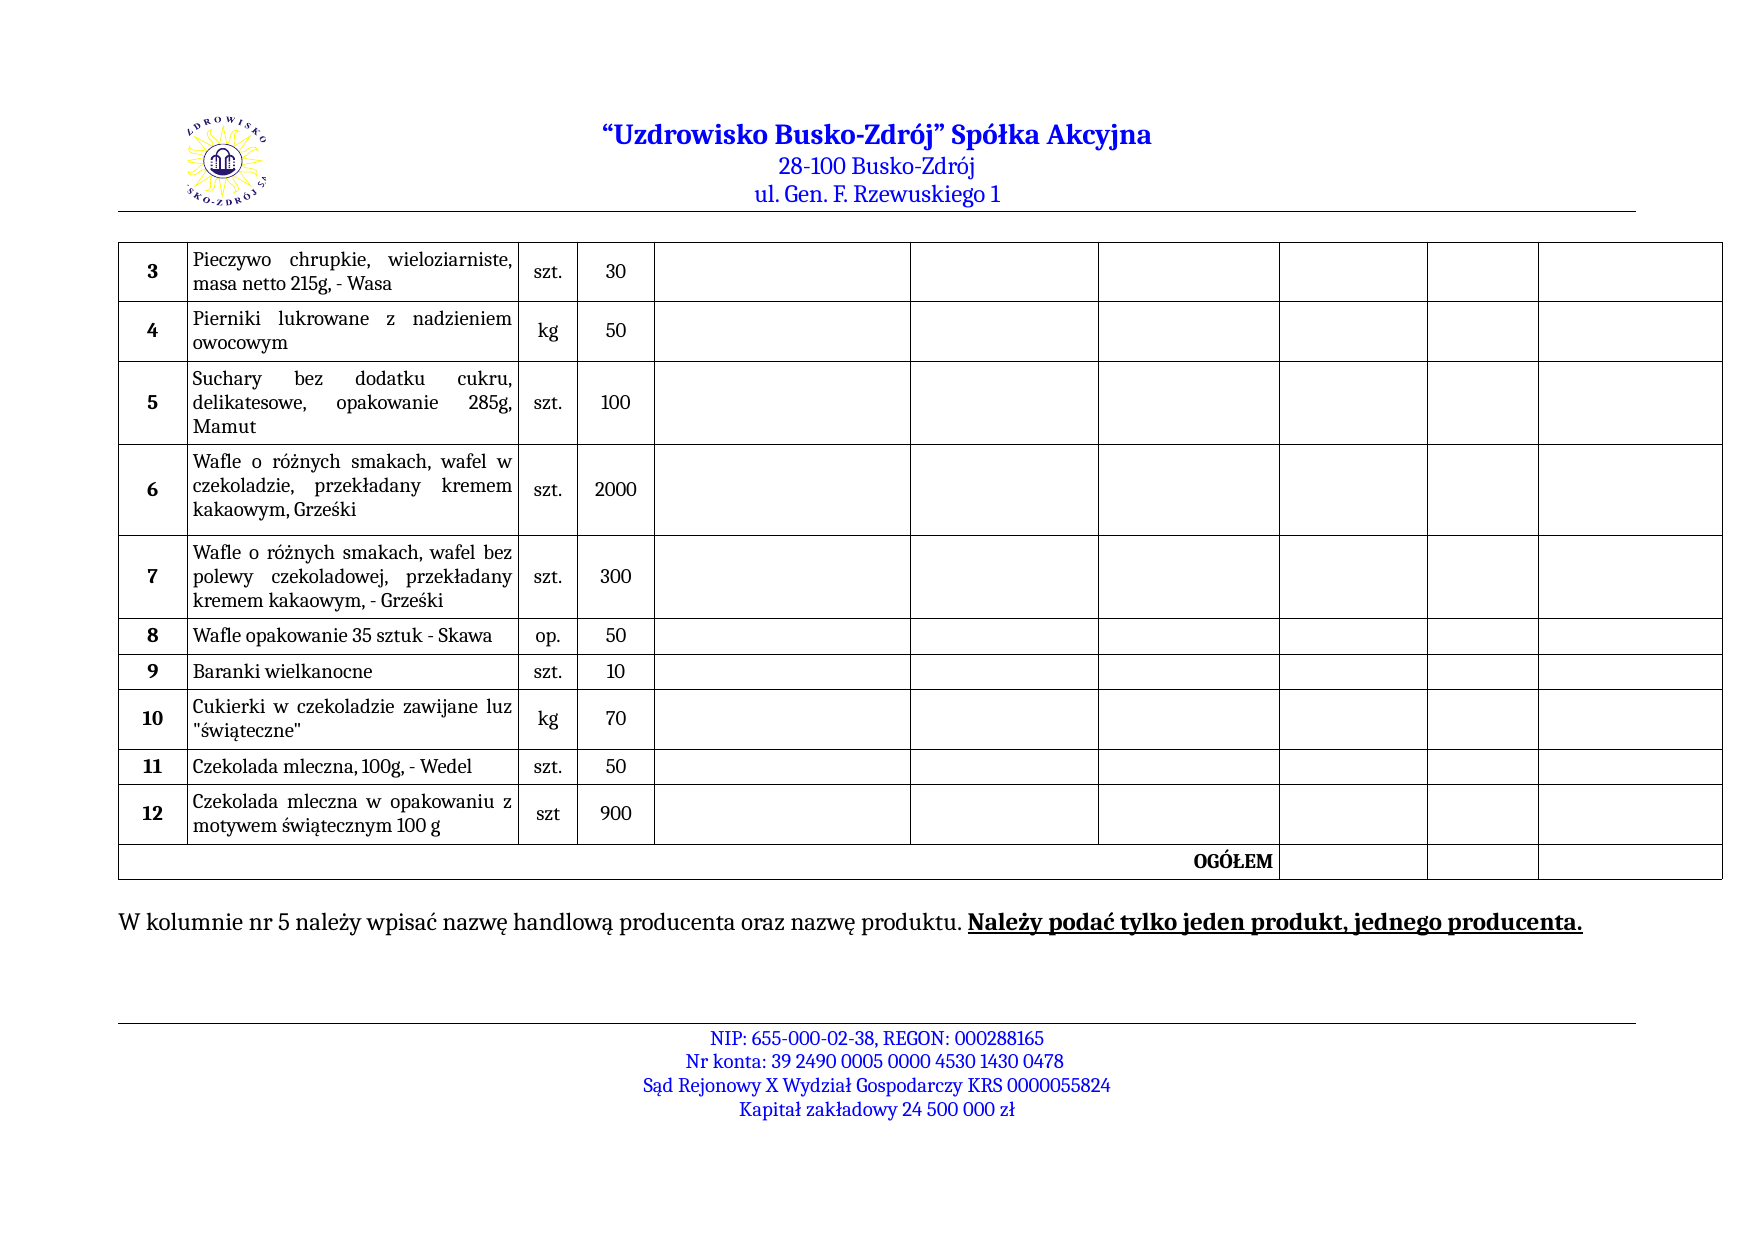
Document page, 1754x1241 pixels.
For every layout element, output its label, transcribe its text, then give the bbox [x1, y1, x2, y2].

table_cell [911, 750, 1098, 784]
table_cell 5 [119, 362, 187, 444]
table_cell 7 [119, 536, 187, 618]
text W kolumnie nr 5 należy wpisać nazwę handlową producenta oraz nazwę produktu. Należy podać tylko jeden produkt, jednego producenta. [118, 908, 1636, 937]
table_cell Wafle opakowanie 35 sztuk - Skawa [188, 619, 518, 653]
table_cell 900 [578, 785, 654, 843]
table_cell [1280, 785, 1427, 843]
table_cell [1099, 243, 1279, 301]
table_cell [655, 690, 910, 748]
table_cell szt. [519, 243, 577, 301]
table_cell 70 [578, 690, 654, 748]
table_cell szt. [519, 536, 577, 618]
table_cell 4 [119, 302, 187, 361]
table_cell [911, 243, 1098, 301]
table_cell Pieczywo chrupkie, wieloziarniste, masa netto 215g, - Wasa [188, 243, 518, 301]
table_cell [911, 362, 1098, 444]
table_cell [1099, 362, 1279, 444]
table_cell 100 [578, 362, 654, 444]
table_cell [1539, 655, 1722, 689]
table_cell 30 [578, 243, 654, 301]
table_cell Wafle o różnych smakach, wafel bez polewy czekoladowej, przekładany kremem kakaowym, - Grześki [188, 536, 518, 618]
table_cell [1539, 785, 1722, 843]
table_cell 9 [119, 655, 187, 689]
table_cell szt. [519, 362, 577, 444]
table_cell szt. [519, 750, 577, 784]
table_cell 10 [578, 655, 654, 689]
table_cell [1428, 302, 1538, 361]
table_cell [655, 750, 910, 784]
table_cell [1280, 243, 1427, 301]
table_cell [1539, 750, 1722, 784]
table_cell [1428, 785, 1538, 843]
table_cell [1539, 302, 1722, 361]
table_cell Cukierki w czekoladzie zawijane luz "świąteczne" [188, 690, 518, 748]
table_cell szt. [519, 655, 577, 689]
table_cell [1099, 302, 1279, 361]
table_cell [911, 536, 1098, 618]
table_cell [1539, 243, 1722, 301]
table_cell [1099, 445, 1279, 534]
table_cell [655, 536, 910, 618]
table_cell 2000 [578, 445, 654, 534]
table_cell [655, 619, 910, 653]
table_cell [1280, 655, 1427, 689]
table_cell kg [519, 302, 577, 361]
table_cell [1428, 619, 1538, 653]
table_cell [655, 362, 910, 444]
table_cell [911, 445, 1098, 534]
table_cell [1539, 362, 1722, 444]
table_cell [911, 785, 1098, 843]
table_cell op. [519, 619, 577, 653]
table_cell Baranki wielkanocne [188, 655, 518, 689]
table_cell Czekolada mleczna w opakowaniu z motywem świątecznym 100 g [188, 785, 518, 843]
table_cell [655, 785, 910, 843]
table_cell 11 [119, 750, 187, 784]
table_cell 12 [119, 785, 187, 843]
table_cell Suchary bez dodatku cukru, delikatesowe, opakowanie 285g, Mamut [188, 362, 518, 444]
table_cell [1539, 445, 1722, 534]
table_cell [1280, 845, 1427, 879]
table_cell 50 [578, 302, 654, 361]
table_cell OGÓŁEM [119, 845, 1279, 879]
table_cell [655, 445, 910, 534]
table_cell [1099, 619, 1279, 653]
table_cell [911, 619, 1098, 653]
table_cell [1280, 750, 1427, 784]
table_cell [911, 655, 1098, 689]
table_cell [1539, 845, 1722, 879]
table_cell [655, 655, 910, 689]
table_cell 10 [119, 690, 187, 748]
table_cell Czekolada mleczna, 100g, - Wedel [188, 750, 518, 784]
table_cell [1428, 445, 1538, 534]
table_cell [1280, 619, 1427, 653]
table_cell [1428, 536, 1538, 618]
table_cell [1539, 619, 1722, 653]
table_cell [1099, 750, 1279, 784]
table_cell 300 [578, 536, 654, 618]
table_cell [655, 243, 910, 301]
table_cell kg [519, 690, 577, 748]
table_cell [1099, 785, 1279, 843]
table_cell 3 [119, 243, 187, 301]
table_cell [1280, 302, 1427, 361]
table_cell szt. [519, 445, 577, 534]
table_cell [1428, 655, 1538, 689]
table_cell [1280, 690, 1427, 748]
table_cell Wafle o różnych smakach, wafel w czekoladzie, przekładany kremem kakaowym, Grześki [188, 445, 518, 534]
table_cell [655, 302, 910, 361]
table_cell [1539, 690, 1722, 748]
table_cell [1428, 845, 1538, 879]
table_cell 6 [119, 445, 187, 534]
table_cell [1428, 243, 1538, 301]
table_cell [1428, 750, 1538, 784]
table_cell [1099, 655, 1279, 689]
table_cell 50 [578, 750, 654, 784]
table_cell [1428, 690, 1538, 748]
table_cell [1099, 690, 1279, 748]
table_cell [911, 302, 1098, 361]
table_cell 8 [119, 619, 187, 653]
table_cell [1428, 362, 1538, 444]
table_cell [1099, 536, 1279, 618]
table_cell [911, 690, 1098, 748]
table_cell [1539, 536, 1722, 618]
table_cell szt [519, 785, 577, 843]
table_cell [1280, 445, 1427, 534]
table_cell [1280, 362, 1427, 444]
table_cell Pierniki lukrowane z nadzieniem owocowym [188, 302, 518, 361]
table_cell 50 [578, 619, 654, 653]
table_cell [1280, 536, 1427, 618]
